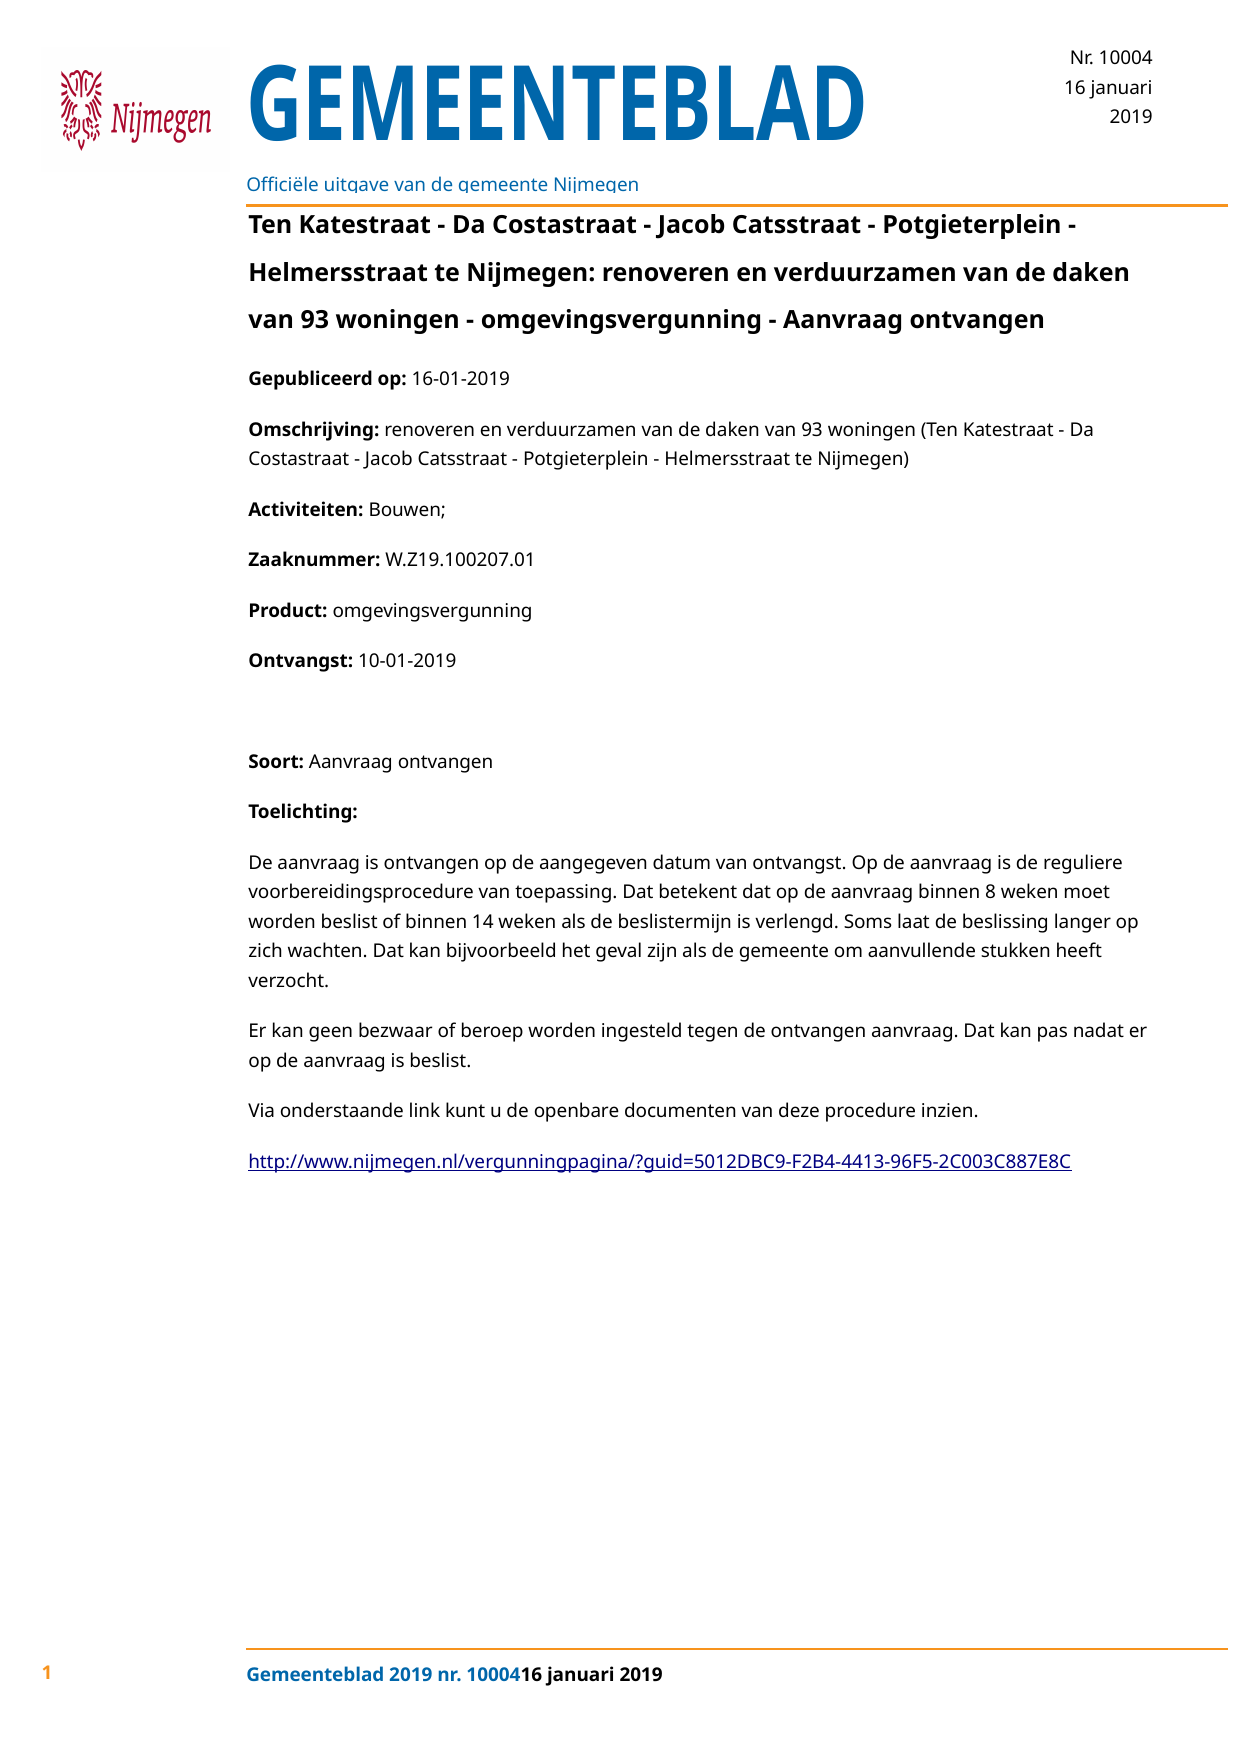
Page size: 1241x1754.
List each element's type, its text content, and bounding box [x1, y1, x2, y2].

text Ten Katestraat - Da Costastraat - Jacob Catsstraat - Potgieterplein - Helmersstraat te Nijmegen: renoveren en verduurzamen van de daken van 93 woningen - omgevingsvergunning - Aanvraag ontvangen [248, 207, 1152, 336]
text Zaaknummer: W.Z19.100207.01 [248, 546, 1152, 572]
text Er kan geen bezwaar of beroep worden ingesteld tegen de ontvangen aanvraag. Dat kan pas nadat er op de aanvraag is beslist. [248, 1018, 1152, 1073]
text http://www.nijmegen.nl/vergunningpagina/?guid=5012DBC9-F2B4-4413-96F5-2C003C887E8C [248, 1148, 1152, 1174]
picture [41, 47, 231, 172]
text Toelichting: [248, 798, 1152, 824]
text De aanvraag is ontvangen op de aangegeven datum van ontvangst. Op de aanvraag is de reguliere voorbereidingsprocedure van toepassing. Dat betekent dat op de aanvraag binnen 8 weken moet worden beslist of binnen 14 weken als de beslistermijn is verlengd. Soms laat de beslissing langer op zich wachten. Dat kan bijvoorbeeld het geval zijn als de gemeente om aanvullende stukken heeft verzocht. [248, 849, 1152, 993]
text Gepubliceerd op: 16-01-2019 [248, 366, 1152, 391]
text Via onderstaande link kunt u de openbare documenten van deze procedure inzien. [248, 1098, 1152, 1123]
text Soort: Aanvraag ontvangen [248, 748, 1152, 774]
text Product: omgevingsvergunning [248, 597, 1152, 622]
text Omschrijving: renoveren en verduurzamen van de daken van 93 woningen (Ten Katestraat - Da Costastraat - Jacob Catsstraat - Potgieterplein - Helmersstraat te Nijmegen) [248, 416, 1152, 471]
text Ontvangst: 10-01-2019 [248, 647, 1152, 673]
text Activiteiten: Bouwen; [248, 496, 1152, 522]
